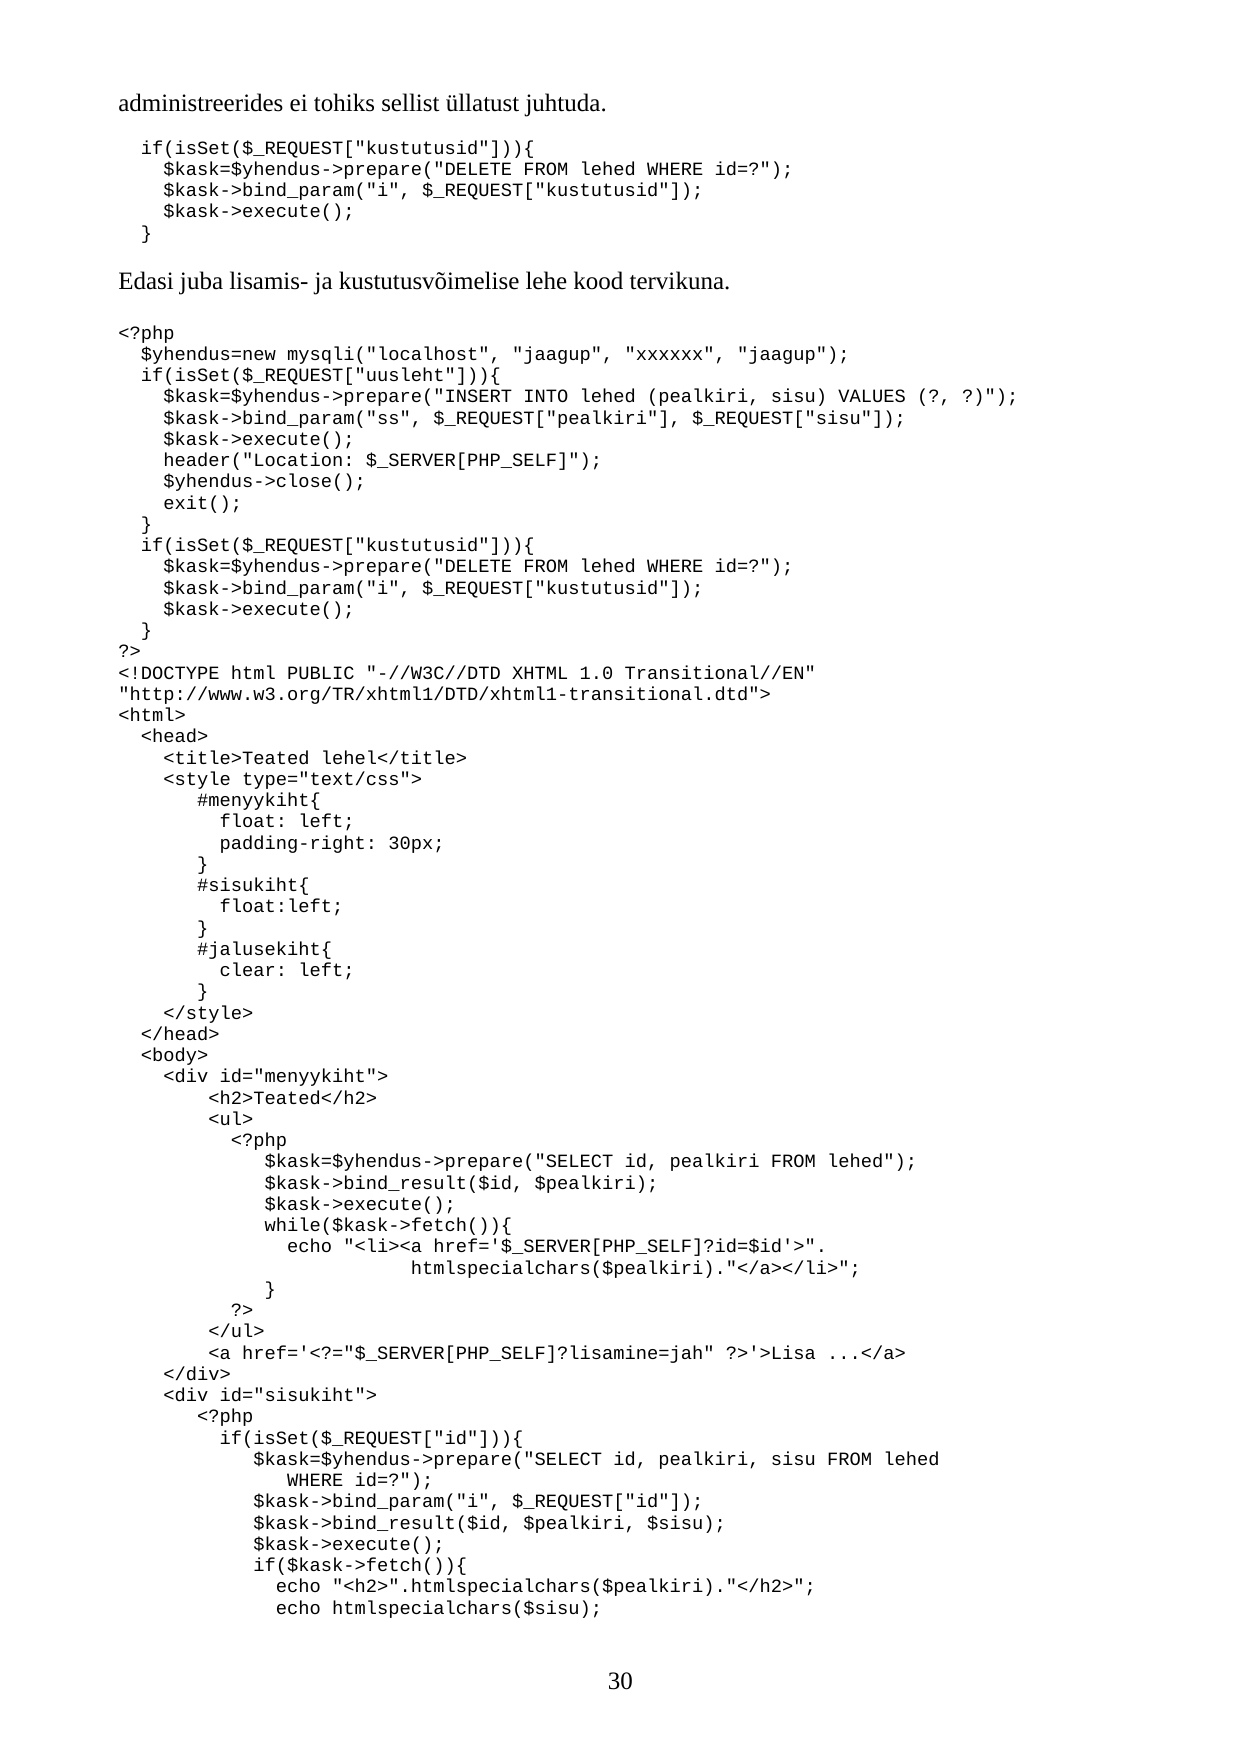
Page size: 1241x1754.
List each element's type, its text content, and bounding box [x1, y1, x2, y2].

text $kask->bind_param("i", $_REQUEST["kustutusid"]); [118, 578, 1122, 600]
text } [118, 918, 1122, 940]
text <ul> [118, 1110, 1122, 1131]
text clear: left; [118, 961, 1122, 982]
text </head> [118, 1025, 1122, 1046]
text ?> [118, 1301, 1122, 1322]
text $kask->bind_result($id, $pealkiri, $sisu); [118, 1513, 1122, 1535]
text $kask=$yhendus->prepare("DELETE FROM lehed WHERE id=?"); [118, 160, 1122, 181]
text header("Location: $_SERVER[PHP_SELF]"); [118, 451, 1122, 472]
text exit(); [118, 493, 1122, 515]
text echo "<li><a href='$_SERVER[PHP_SELF]?id=$id'>". [118, 1237, 1122, 1258]
text echo "<h2>".htmlspecialchars($pealkiri)."</h2>"; [118, 1577, 1122, 1598]
text padding-right: 30px; [118, 833, 1122, 855]
text if(isSet($_REQUEST["id"])){ [118, 1428, 1122, 1450]
text </div> [118, 1365, 1122, 1386]
text #sisukiht{ [118, 876, 1122, 897]
text } [118, 982, 1122, 1003]
text <a href='<?="$_SERVER[PHP_SELF]?lisamine=jah" ?>'>Lisa ...</a> [118, 1343, 1122, 1365]
text echo htmlspecialchars($sisu); [118, 1598, 1122, 1620]
text if(isSet($_REQUEST["kustutusid"])){ [118, 536, 1122, 557]
text <head> [118, 727, 1122, 748]
text $kask=$yhendus->prepare("INSERT INTO lehed (pealkiri, sisu) VALUES (?, ?)"); [118, 387, 1122, 408]
text } [118, 515, 1122, 536]
text $kask->execute(); [118, 1535, 1122, 1556]
text $kask->bind_param("i", $_REQUEST["kustutusid"]); [118, 181, 1122, 202]
text WHERE id=?"); [118, 1471, 1122, 1492]
text <?php [118, 1407, 1122, 1428]
text float: left; [118, 812, 1122, 833]
text </ul> [118, 1322, 1122, 1343]
text <style type="text/css"> [118, 770, 1122, 791]
text ?> [118, 642, 1122, 663]
text } [118, 621, 1122, 642]
text <div id="menyykiht"> [118, 1067, 1122, 1088]
text if(isSet($_REQUEST["uusleht"])){ [118, 366, 1122, 387]
text htmlspecialchars($pealkiri)."</a></li>"; [118, 1258, 1122, 1280]
text $kask=$yhendus->prepare("SELECT id, pealkiri FROM lehed"); [118, 1152, 1122, 1173]
text #jalusekiht{ [118, 940, 1122, 961]
text <html> [118, 706, 1122, 727]
text <!DOCTYPE html PUBLIC "-//W3C//DTD XHTML 1.0 Transitional//EN" [118, 663, 1122, 685]
text $kask=$yhendus->prepare("SELECT id, pealkiri, sisu FROM lehed [118, 1450, 1122, 1471]
text if(isSet($_REQUEST["kustutusid"])){ [118, 138, 1122, 160]
text $yhendus->close(); [118, 472, 1122, 493]
text } [118, 855, 1122, 876]
text <h2>Teated</h2> [118, 1088, 1122, 1110]
text $kask->execute(); [118, 600, 1122, 621]
text Edasi juba lisamis- ja kustutusvõimelise lehe kood tervikuna. [118, 266, 1122, 295]
text $kask->execute(); [118, 1195, 1122, 1216]
text float:left; [118, 897, 1122, 918]
text </style> [118, 1003, 1122, 1025]
text while($kask->fetch()){ [118, 1216, 1122, 1237]
text $kask->bind_param("i", $_REQUEST["id"]); [118, 1492, 1122, 1513]
text "http://www.w3.org/TR/xhtml1/DTD/xhtml1-transitional.dtd"> [118, 685, 1122, 706]
text #menyykiht{ [118, 791, 1122, 812]
text $yhendus=new mysqli("localhost", "jaagup", "xxxxxx", "jaagup"); [118, 345, 1122, 366]
text $kask->bind_param("ss", $_REQUEST["pealkiri"], $_REQUEST["sisu"]); [118, 408, 1122, 430]
text <?php [118, 1131, 1122, 1152]
text $kask->execute(); [118, 202, 1122, 223]
text administreerides ei tohiks sellist üllatust juhtuda. [118, 88, 1122, 117]
text <div id="sisukiht"> [118, 1386, 1122, 1407]
text <body> [118, 1046, 1122, 1067]
text if($kask->fetch()){ [118, 1556, 1122, 1577]
text $kask->execute(); [118, 430, 1122, 451]
text <title>Teated lehel</title> [118, 748, 1122, 770]
text <?php [118, 323, 1122, 345]
text } [118, 223, 1122, 245]
text } [118, 1280, 1122, 1301]
text $kask=$yhendus->prepare("DELETE FROM lehed WHERE id=?"); [118, 557, 1122, 578]
text $kask->bind_result($id, $pealkiri); [118, 1173, 1122, 1195]
